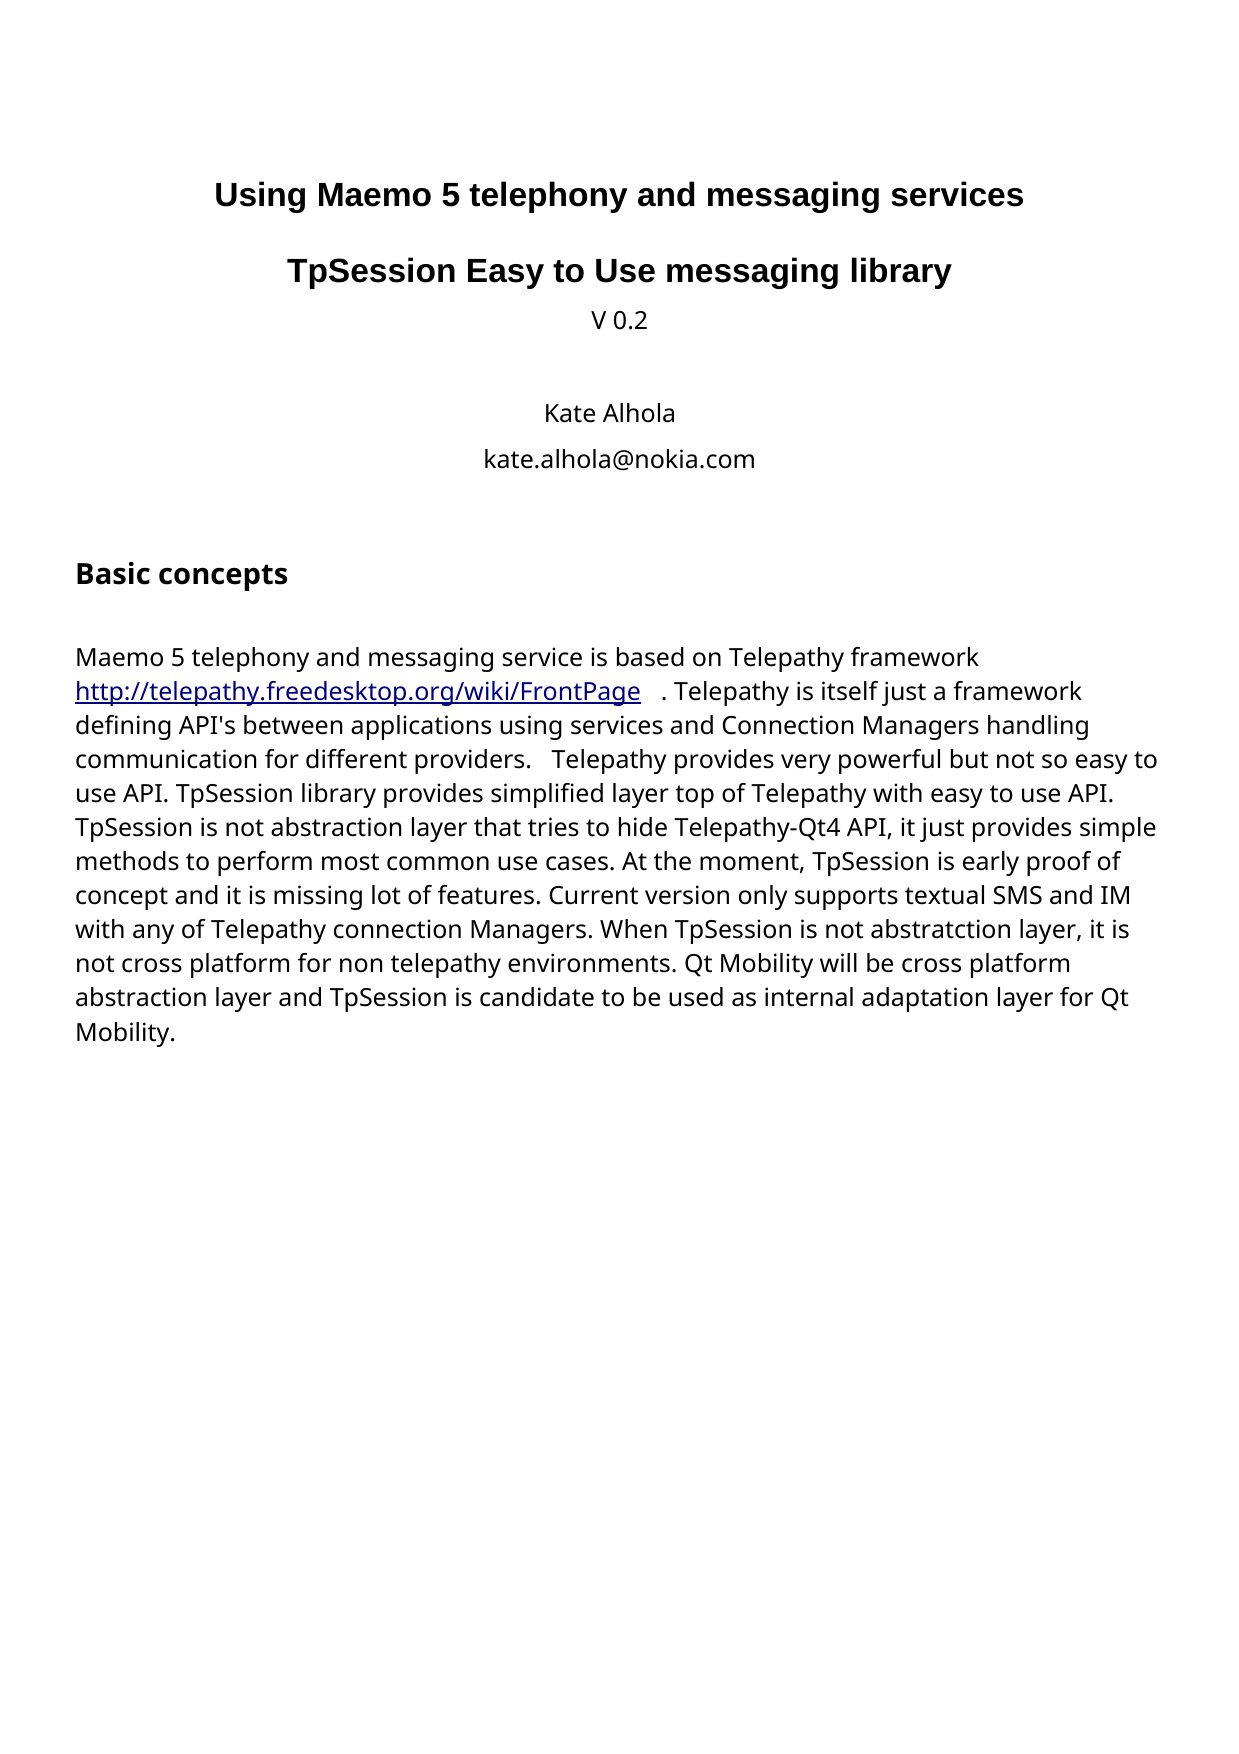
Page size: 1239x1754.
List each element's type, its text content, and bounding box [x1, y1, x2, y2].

subtitle Using Maemo 5 telephony and messaging services [75, 175, 1164, 214]
text Kate Alhola [75, 395, 1164, 429]
text V 0.2 [75, 302, 1164, 336]
text Basic concepts [75, 553, 1164, 593]
subtitle TpSession Easy to Use messaging library [75, 251, 1164, 290]
text kate.alhola@nokia.com [75, 442, 1164, 476]
text Maemo 5 telephony and messaging service is based on Telepathy framework http://telepathy.freedesktop.org/wiki/FrontPage . Telepathy is itself just a framework defining API's between applications using services and Connection Managers handling communication for different providers. Telepathy provides very powerful but not so easy to use API. TpSession library provides simplified layer top of Telepathy with easy to use API. TpSession is not abstraction layer that tries to hide Telepathy-Qt4 API, it just provides simple methods to perform most common use cases. At the moment, TpSession is early proof of concept and it is missing lot of features. Current version only supports textual SMS and IM with any of Telepathy connection Managers. When TpSession is not abstratction layer, it is not cross platform for non telepathy environments. Qt Mobility will be cross platform abstraction layer and TpSession is candidate to be used as internal adaptation layer for Qt Mobility. [75, 639, 1164, 1048]
